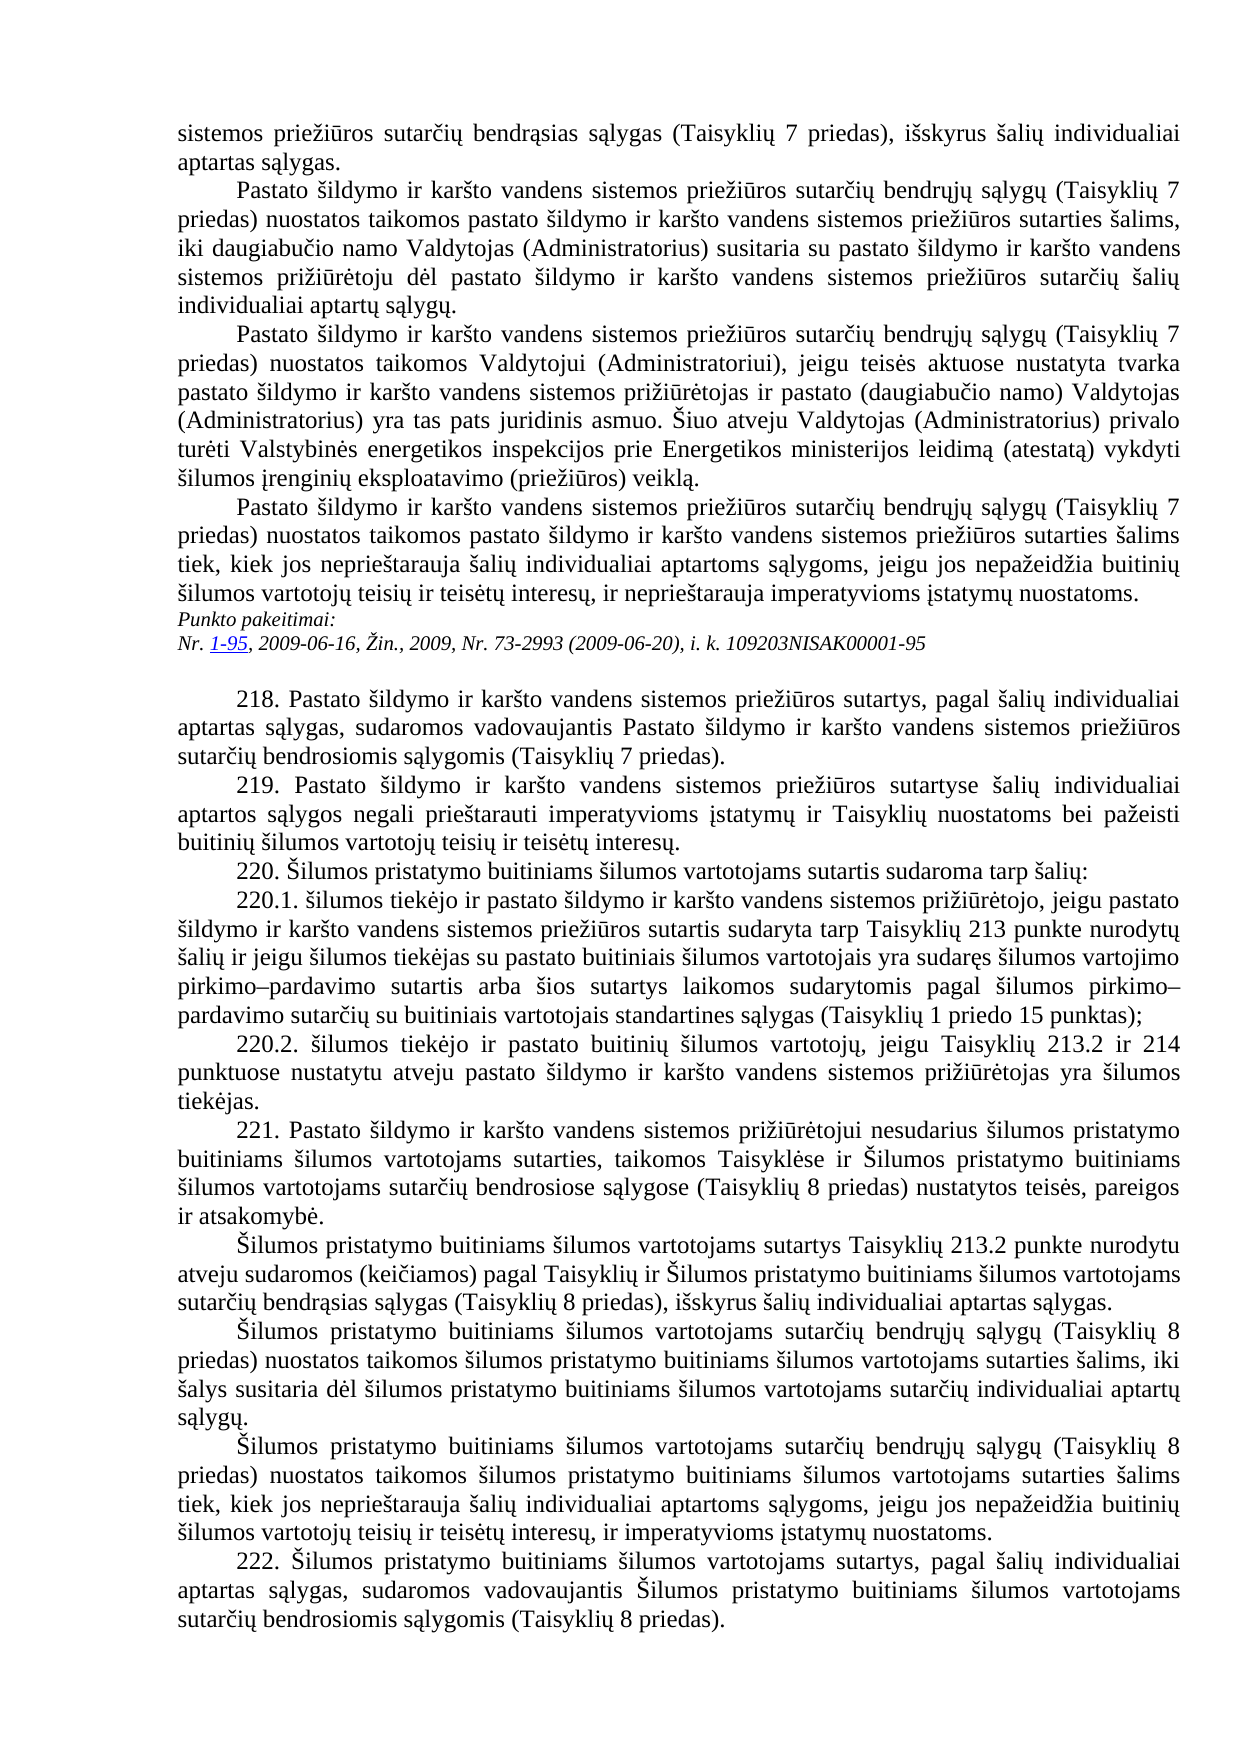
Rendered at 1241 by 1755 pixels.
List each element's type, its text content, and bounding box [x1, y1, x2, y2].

text sistemos priežiūros sutarčių bendrąsias sąlygas (Taisyklių 7 priedas), išskyrus šalių individualiai aptartas sąlygas. [177, 118, 1181, 176]
text Nr. 1-95, 2009-06-16, Žin., 2009, Nr. 73-2993 (2009-06-20), i. k. 109203NISAK00001-95 [177, 631, 1181, 655]
text Pastato šildymo ir karšto vandens sistemos priežiūros sutarčių bendrųjų sąlygų (Taisyklių 7 priedas) nuostatos taikomos pastato šildymo ir karšto vandens sistemos priežiūros sutarties šalims tiek, kiek jos neprieštarauja šalių individualiai aptartoms sąlygoms, jeigu jos nepažeidžia buitinių šilumos vartotojų teisių ir teisėtų interesų, ir neprieštarauja imperatyvioms įstatymų nuostatoms. [177, 492, 1181, 607]
text Pastato šildymo ir karšto vandens sistemos priežiūros sutarčių bendrųjų sąlygų (Taisyklių 7 priedas) nuostatos taikomos pastato šildymo ir karšto vandens sistemos priežiūros sutarties šalims, iki daugiabučio namo Valdytojas (Administratorius) susitaria su pastato šildymo ir karšto vandens sistemos prižiūrėtoju dėl pastato šildymo ir karšto vandens sistemos priežiūros sutarčių šalių individualiai aptartų sąlygų. [177, 176, 1181, 319]
text Šilumos pristatymo buitiniams šilumos vartotojams sutartys Taisyklių 213.2 punkte nurodytu atveju sudaromos (keičiamos) pagal Taisyklių ir Šilumos pristatymo buitiniams šilumos vartotojams sutarčių bendrąsias sąlygas (Taisyklių 8 priedas), išskyrus šalių individualiai aptartas sąlygas. [177, 1230, 1181, 1316]
text 220.2. šilumos tiekėjo ir pastato buitinių šilumos vartotojų, jeigu Taisyklių 213.2 ir 214 punktuose nustatytu atveju pastato šildymo ir karšto vandens sistemos prižiūrėtojas yra šilumos tiekėjas. [177, 1029, 1181, 1115]
text 219. Pastato šildymo ir karšto vandens sistemos priežiūros sutartyse šalių individualiai aptartos sąlygos negali prieštarauti imperatyvioms įstatymų ir Taisyklių nuostatoms bei pažeisti buitinių šilumos vartotojų teisių ir teisėtų interesų. [177, 770, 1181, 856]
text Šilumos pristatymo buitiniams šilumos vartotojams sutarčių bendrųjų sąlygų (Taisyklių 8 priedas) nuostatos taikomos šilumos pristatymo buitiniams šilumos vartotojams sutarties šalims, iki šalys susitaria dėl šilumos pristatymo buitiniams šilumos vartotojams sutarčių individualiai aptartų sąlygų. [177, 1316, 1181, 1431]
text Punkto pakeitimai: [177, 607, 1181, 631]
text 222. Šilumos pristatymo buitiniams šilumos vartotojams sutartys, pagal šalių individualiai aptartas sąlygas, sudaromos vadovaujantis Šilumos pristatymo buitiniams šilumos vartotojams sutarčių bendrosiomis sąlygomis (Taisyklių 8 priedas). [177, 1546, 1181, 1632]
text 221. Pastato šildymo ir karšto vandens sistemos prižiūrėtojui nesudarius šilumos pristatymo buitiniams šilumos vartotojams sutarties, taikomos Taisyklėse ir Šilumos pristatymo buitiniams šilumos vartotojams sutarčių bendrosiose sąlygose (Taisyklių 8 priedas) nustatytos teisės, pareigos ir atsakomybė. [177, 1115, 1181, 1230]
text 218. Pastato šildymo ir karšto vandens sistemos priežiūros sutartys, pagal šalių individualiai aptartas sąlygas, sudaromos vadovaujantis Pastato šildymo ir karšto vandens sistemos priežiūros sutarčių bendrosiomis sąlygomis (Taisyklių 7 priedas). [177, 684, 1181, 770]
text 220.1. šilumos tiekėjo ir pastato šildymo ir karšto vandens sistemos prižiūrėtojo, jeigu pastato šildymo ir karšto vandens sistemos priežiūros sutartis sudaryta tarp Taisyklių 213 punkte nurodytų šalių ir jeigu šilumos tiekėjas su pastato buitiniais šilumos vartotojais yra sudaręs šilumos vartojimo pirkimo–pardavimo sutartis arba šios sutartys laikomos sudarytomis pagal šilumos pirkimo–pardavimo sutarčių su buitiniais vartotojais standartines sąlygas (Taisyklių 1 priedo 15 punktas); [177, 885, 1181, 1029]
text 220. Šilumos pristatymo buitiniams šilumos vartotojams sutartis sudaroma tarp šalių: [177, 856, 1181, 885]
text Šilumos pristatymo buitiniams šilumos vartotojams sutarčių bendrųjų sąlygų (Taisyklių 8 priedas) nuostatos taikomos šilumos pristatymo buitiniams šilumos vartotojams sutarties šalims tiek, kiek jos neprieštarauja šalių individualiai aptartoms sąlygoms, jeigu jos nepažeidžia buitinių šilumos vartotojų teisių ir teisėtų interesų, ir imperatyvioms įstatymų nuostatoms. [177, 1431, 1181, 1546]
text Pastato šildymo ir karšto vandens sistemos priežiūros sutarčių bendrųjų sąlygų (Taisyklių 7 priedas) nuostatos taikomos Valdytojui (Administratoriui), jeigu teisės aktuose nustatyta tvarka pastato šildymo ir karšto vandens sistemos prižiūrėtojas ir pastato (daugiabučio namo) Valdytojas (Administratorius) yra tas pats juridinis asmuo. Šiuo atveju Valdytojas (Administratorius) privalo turėti Valstybinės energetikos inspekcijos prie Energetikos ministerijos leidimą (atestatą) vykdyti šilumos įrenginių eksploatavimo (priežiūros) veiklą. [177, 319, 1181, 492]
